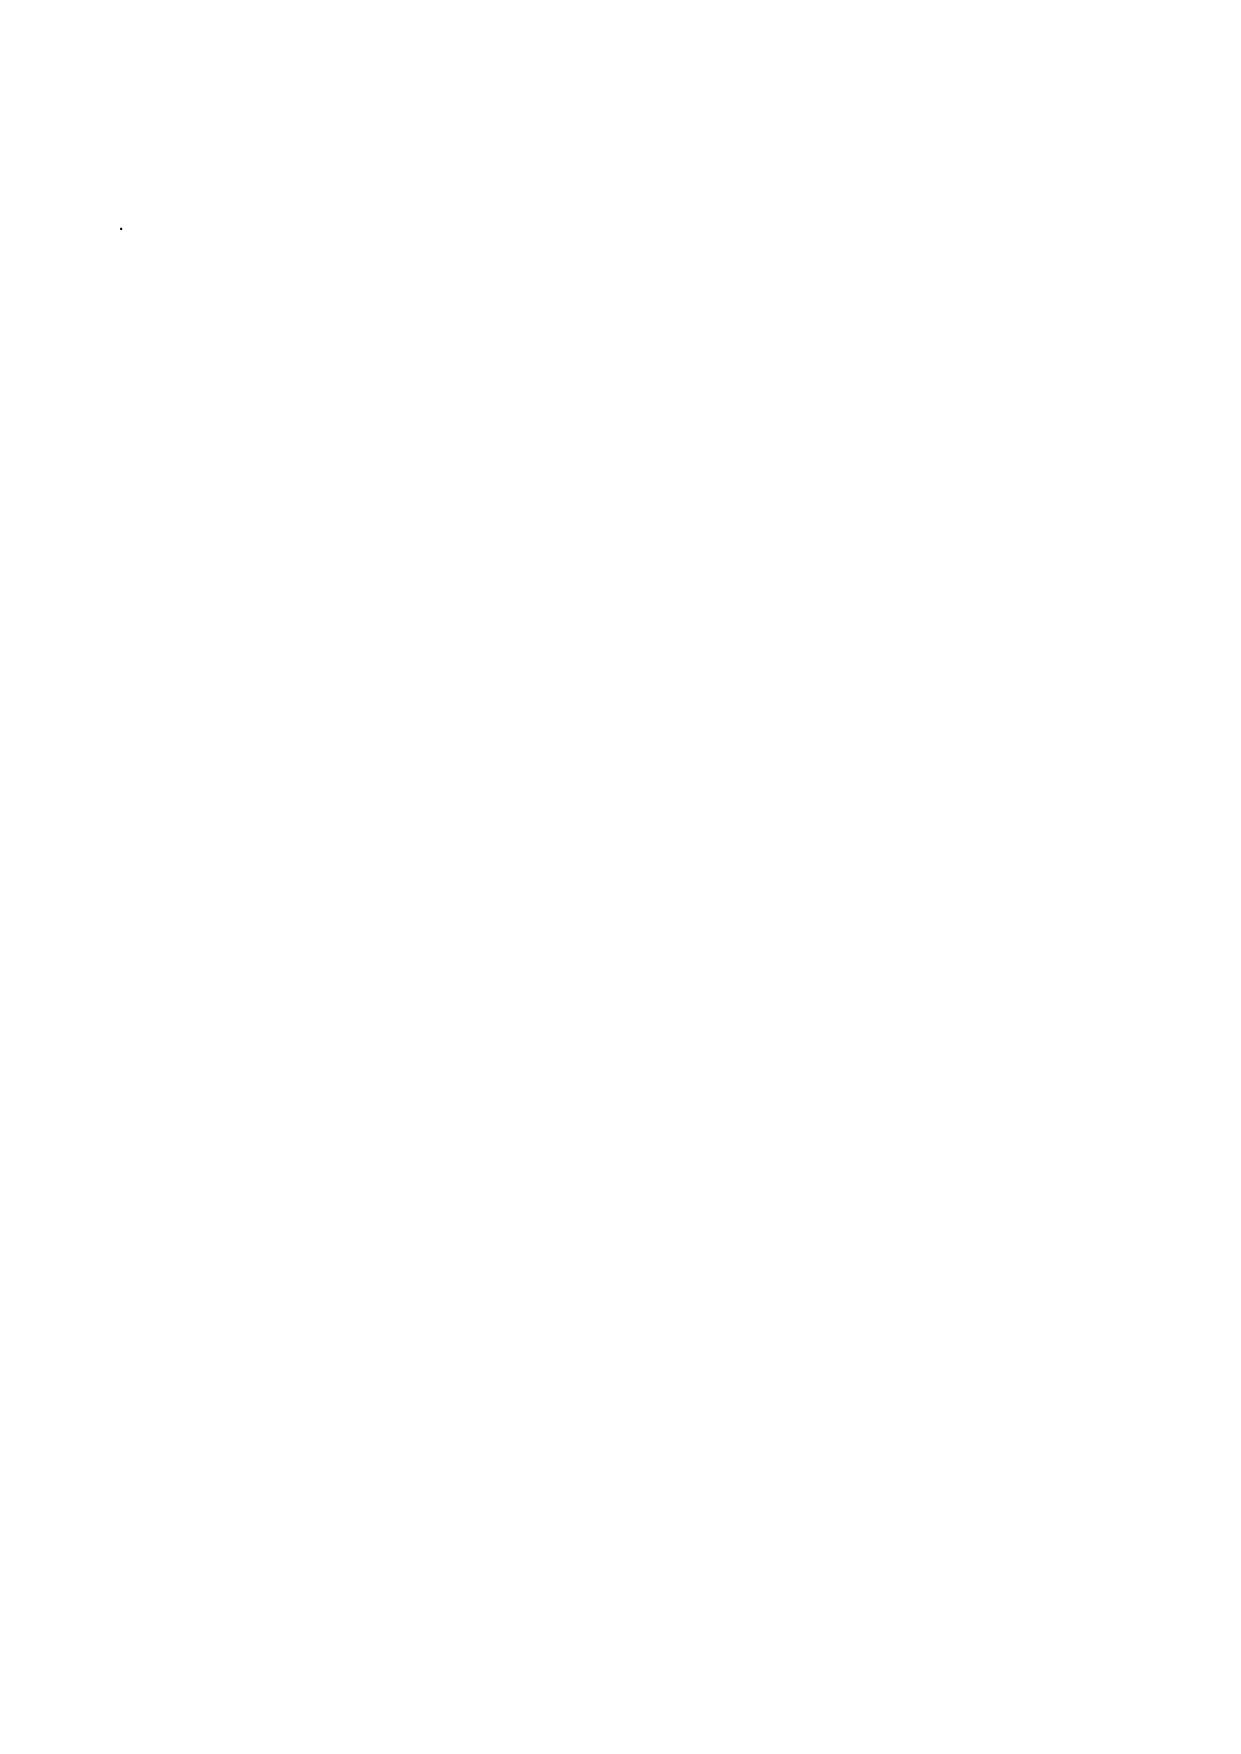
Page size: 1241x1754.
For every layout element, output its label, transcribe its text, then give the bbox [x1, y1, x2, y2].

text . [118, 211, 1122, 235]
